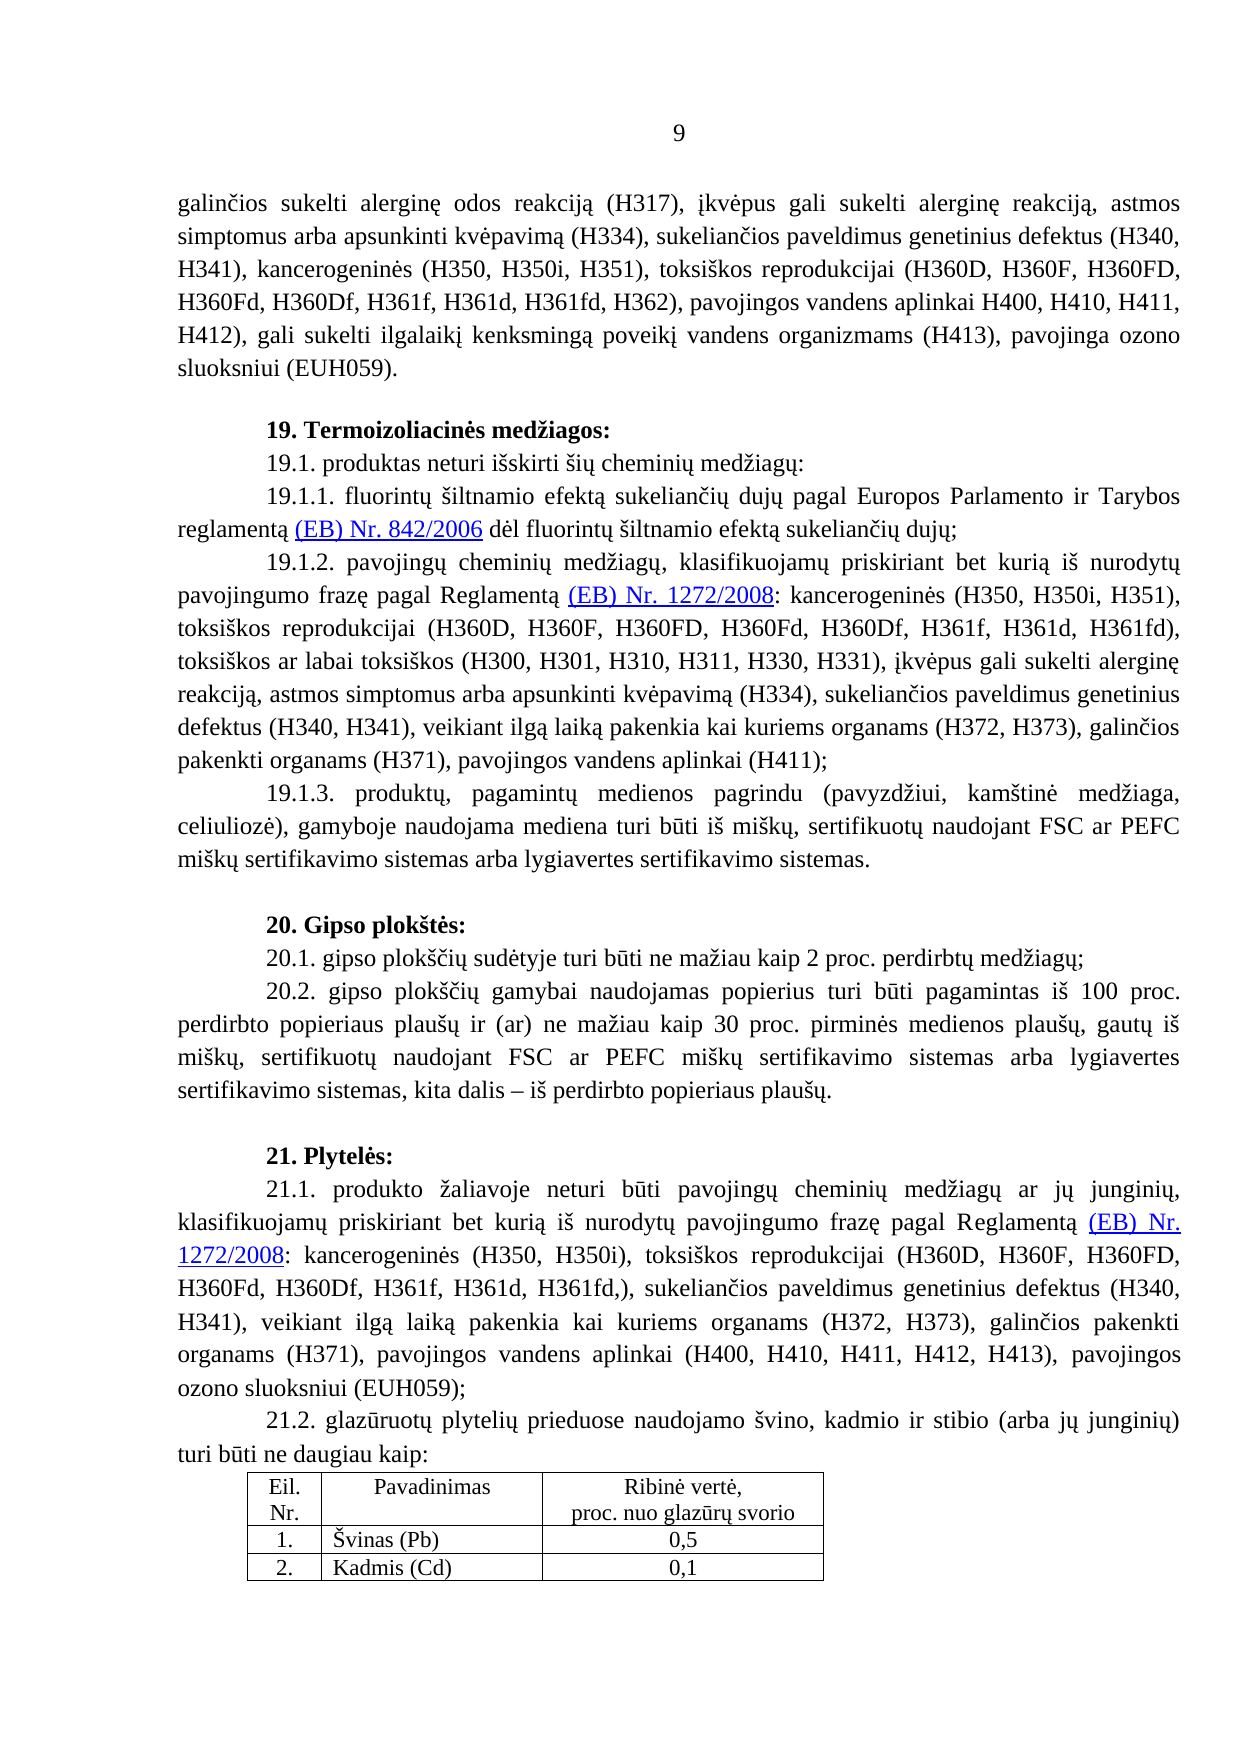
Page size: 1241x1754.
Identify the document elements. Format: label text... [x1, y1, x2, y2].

text 21.1. produkto žaliavoje neturi būti pavojingų cheminių medžiagų ar jų junginių, klasifikuojamų priskiriant bet kurią iš nurodytų pavojingumo frazę pagal Reglamentą (EB) Nr. 1272/2008: kancerogeninės (H350, H350i), toksiškos reprodukcijai (H360D, H360F, H360FD, H360Fd, H360Df, H361f, H361d, H361fd,), sukeliančios paveldimus genetinius defektus (H340, H341), veikiant ilgą laiką pakenkia kai kuriems organams (H372, H373), galinčios pakenkti organams (H371), pavojingos vandens aplinkai (H400, H410, H411, H412, H413), pavojingos ozono sluoksniui (EUH059); [177, 1174, 1181, 1401]
table_cell 0,5 [543, 1526, 823, 1553]
table_cell Švinas (Pb) [322, 1526, 542, 1553]
text galinčios sukelti alerginę odos reakciją (H317), įkvėpus gali sukelti alerginę reakciją, astmos simptomus arba apsunkinti kvėpavimą (H334), sukeliančios paveldimus genetinius defektus (H340, H341), kancerogeninės (H350, H350i, H351), toksiškos reprodukcijai (H360D, H360F, H360FD, H360Fd, H360Df, H361f, H361d, H361fd, H362), pavojingos vandens aplinkai H400, H410, H411, H412), gali sukelti ilgalaikį kenksmingą poveikį vandens organizmams (H413), pavojinga ozono sluoksniui (EUH059). [177, 188, 1181, 382]
table_cell 2. [248, 1554, 321, 1580]
table_cell 1. [248, 1526, 321, 1553]
text 20.1. gipso plokščių sudėtyje turi būti ne mažiau kaip 2 proc. perdirbtų medžiagų; [177, 943, 1181, 972]
text 20.2. gipso plokščių gamybai naudojamas popierius turi būti pagamintas iš 100 proc. perdirbto popieriaus plaušų ir (ar) ne mažiau kaip 30 proc. pirminės medienos plaušų, gautų iš miškų, sertifikuotų naudojant FSC ar PEFC miškų sertifikavimo sistemas arba lygiavertes sertifikavimo sistemas, kita dalis – iš perdirbto popieriaus plaušų. [177, 976, 1181, 1104]
text 19. Termoizoliacinės medžiagos: [177, 415, 1181, 444]
text 19.1.2. pavojingų cheminių medžiagų, klasifikuojamų priskiriant bet kurią iš nurodytų pavojingumo frazę pagal Reglamentą (EB) Nr. 1272/2008: kancerogeninės (H350, H350i, H351), toksiškos reprodukcijai (H360D, H360F, H360FD, H360Fd, H360Df, H361f, H361d, H361fd), toksiškos ar labai toksiškos (H300, H301, H310, H311, H330, H331), įkvėpus gali sukelti alerginę reakciją, astmos simptomus arba apsunkinti kvėpavimą (H334), sukeliančios paveldimus genetinius defektus (H340, H341), veikiant ilgą laiką pakenkia kai kuriems organams (H372, H373), galinčios pakenkti organams (H371), pavojingos vandens aplinkai (H411); [177, 547, 1181, 774]
text 19.1.1. fluorintų šiltnamio efektą sukeliančių dujų pagal Europos Parlamento ir Tarybos reglamentą (EB) Nr. 842/2006 dėl fluorintų šiltnamio efektą sukeliančių dujų; [177, 481, 1181, 543]
text 19.1. produktas neturi išskirti šių cheminių medžiagų: [177, 448, 1181, 477]
text 21.2. glazūruotų plytelių prieduose naudojamo švino, kadmio ir stibio (arba jų junginių) turi būti ne daugiau kaip: [177, 1406, 1181, 1467]
subtitle 20. Gipso plokštės: [177, 910, 1181, 939]
table_header Eil. Nr. [248, 1473, 321, 1525]
table_cell 0,1 [543, 1554, 823, 1580]
text 21. Plytelės: [177, 1141, 1181, 1170]
text 19.1.3. produktų, pagamintų medienos pagrindu (pavyzdžiui, kamštinė medžiaga, celiuliozė), gamyboje naudojama mediena turi būti iš miškų, sertifikuotų naudojant FSC ar PEFC miškų sertifikavimo sistemas arba lygiavertes sertifikavimo sistemas. [177, 778, 1181, 873]
table_header Ribinė vertė, proc. nuo glazūrų svorio [543, 1473, 823, 1525]
table_cell Kadmis (Cd) [322, 1554, 542, 1580]
table_header Pavadinimas [322, 1473, 542, 1525]
